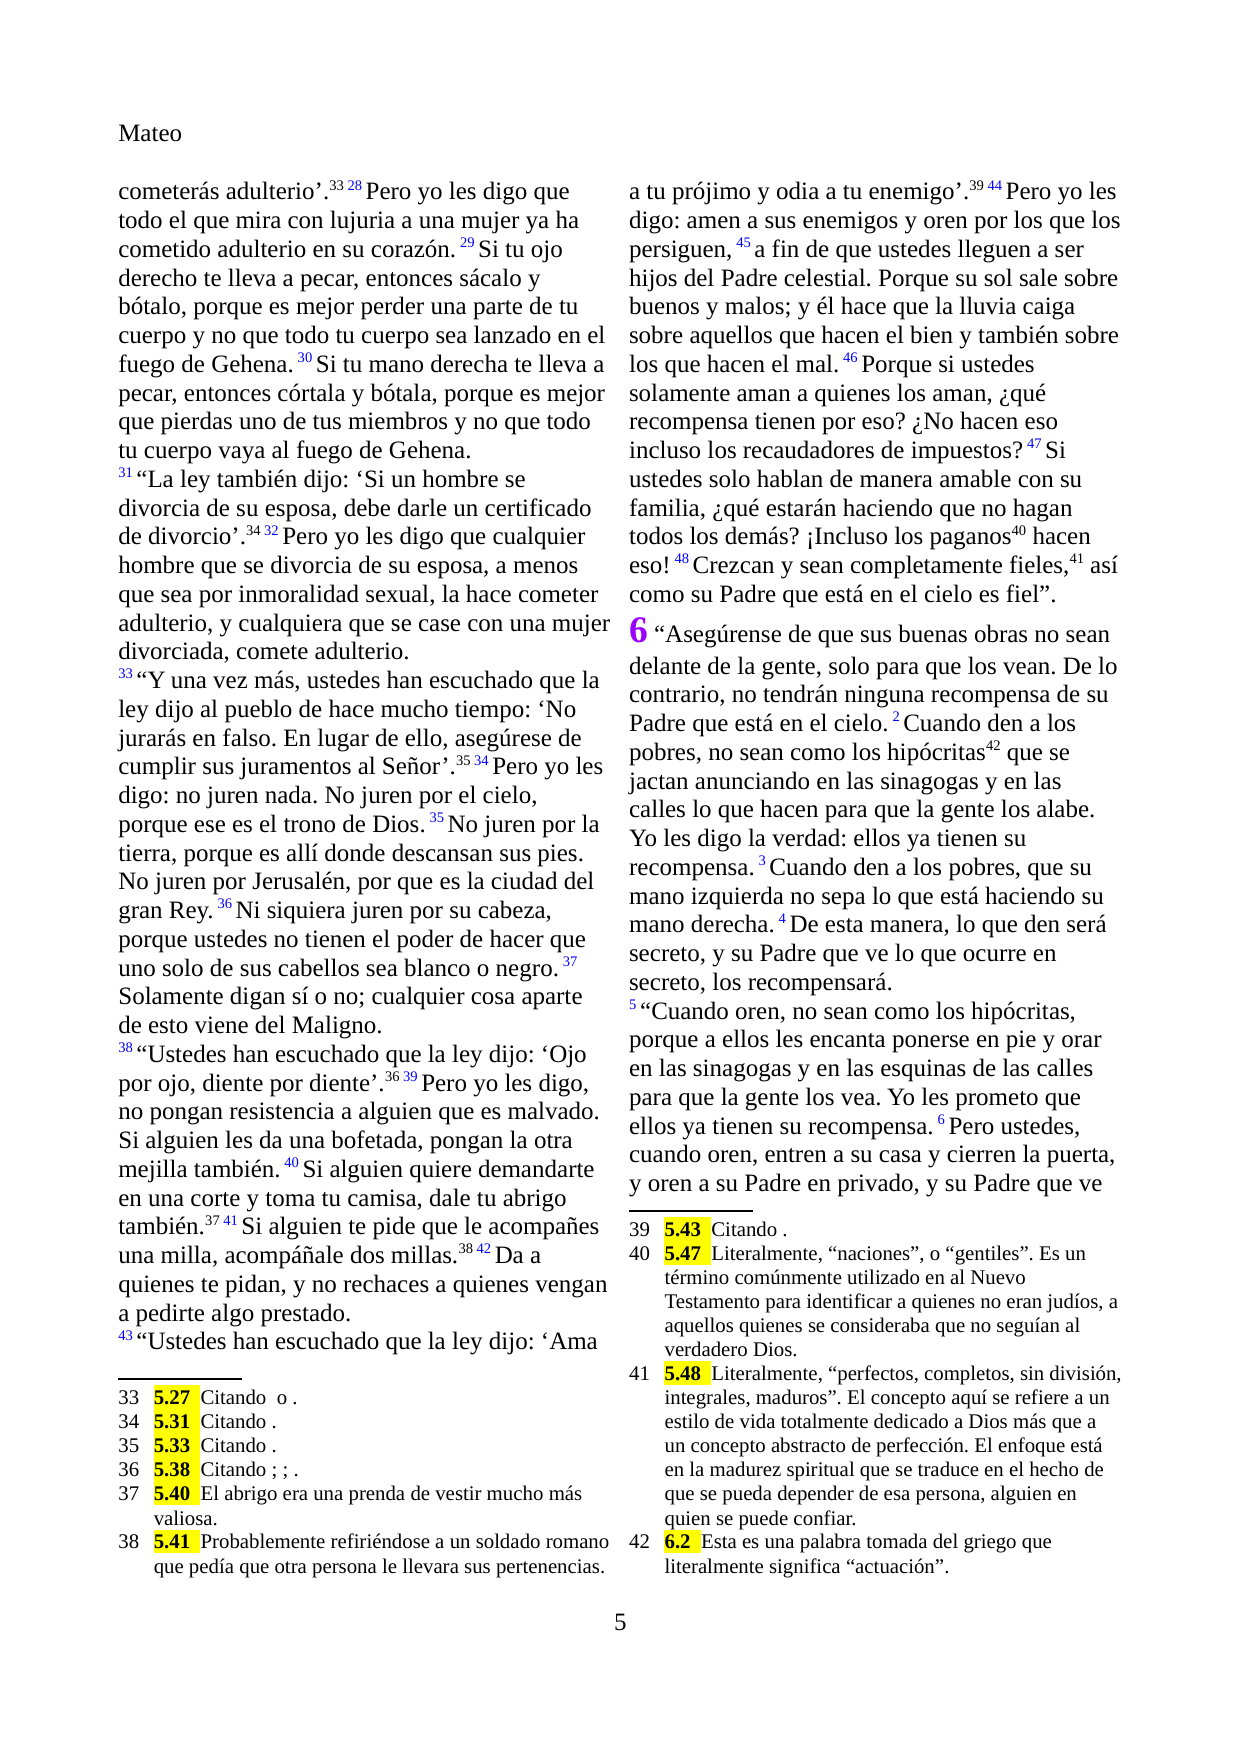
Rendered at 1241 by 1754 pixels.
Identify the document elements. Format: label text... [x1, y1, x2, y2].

text 38 “Ustedes han escuchado que la ley dijo: ‘Ojo por ojo, diente por diente’. 39 Pero yo les digo, no pongan resistencia a alguien que es malvado. Si alguien les da una bofetada, pongan la otra mejilla también. 40 Si alguien quiere demandarte en una corte y toma tu camisa, dale tu abrigo también. 41 Si alguien te pide que le acompañes una milla, acompáñale dos millas. 42 Da a quienes te pidan, y no rechaces a quienes vengan a pedirte algo prestado. [118, 1039, 611, 1326]
text a tu prójimo y odia a tu enemigo’. 44 Pero yo les digo: amen a sus enemigos y oren por los que los persiguen, 45 a fin de que ustedes lleguen a ser hijos del Padre celestial. Porque su sol sale sobre buenos y malos; y él hace que la lluvia caiga sobre aquellos que hacen el bien y también sobre los que hacen el mal. 46 Porque si ustedes solamente aman a quienes los aman, ¿qué recompensa tienen por eso? ¿No hacen eso incluso los recaudadores de impuestos? 47 Si ustedes solo hablan de manera amable con su familia, ¿qué estarán haciendo que no hagan todos los demás? ¡Incluso los paganos hacen eso! 48 Crezcan y sean completamente fieles, así como su Padre que está en el cielo es fiel”. [629, 176, 1122, 608]
text 5.47 Literalmente, “naciones”, o “gentiles”. Es un término comúnmente utilizado en al Nuevo Testamento para identificar a quienes no eran judíos, a aquellos quienes se consideraba que no seguían al verdadero Dios. [629, 1241, 1122, 1361]
text 5.38 Citando ; ; . [118, 1457, 154, 1481]
text 31 “La ley también dijo: ‘Si un hombre se divorcia de su esposa, debe darle un certificado de divorcio’. 32 Pero yo les digo que cualquier hombre que se divorcia de su esposa, a menos que sea por inmoralidad sexual, la hace cometer adulterio, y cualquiera que se case con una mujer divorciada, comete adulterio. [118, 464, 611, 665]
text 5.27 Citando o . [200, 1385, 611, 1409]
text 5.41 Probablemente refiriéndose a un soldado romano que pedía que otra persona le llevara sus pertenencias. [118, 1529, 611, 1578]
text 6 “Asegúrense de que sus buenas obras no sean delante de la gente, solo para que los vean. De lo contrario, no tendrán ninguna recompensa de su Padre que está en el cielo. 2 Cuando den a los pobres, no sean como los hipócritas que se jactan anunciando en las sinagogas y en las calles lo que hacen para que la gente los alabe. Yo les digo la verdad: ellos ya tienen su recompensa. 3 Cuando den a los pobres, que su mano izquierda no sepa lo que está haciendo su mano derecha. 4 De esta manera, lo que den será secreto, y su Padre que ve lo que ocurre en secreto, los recompensará. [629, 608, 1122, 996]
text 43 “Ustedes han escuchado que la ley dijo: ‘Ama [118, 1326, 611, 1355]
text 5.48 Literalmente, “perfectos, completos, sin división, integrales, maduros”. El concepto aquí se refiere a un estilo de vida totalmente dedicado a Dios más que a un concepto abstracto de perfección. El enfoque está en la madurez spiritual que se traduce en el hecho de que se pueda depender de esa persona, alguien en quien se puede confiar. [629, 1361, 1122, 1529]
text 33 “Y una vez más, ustedes han escuchado que la ley dijo al pueblo de hace mucho tiempo: ‘No jurarás en falso. En lugar de ello, asegúrese de cumplir sus juramentos al Señor’. 34 Pero yo les digo: no juren nada. No juren por el cielo, porque ese es el trono de Dios. 35 No juren por la tierra, porque es allí donde descansan sus pies. No juren por Jerusalén, por que es la ciudad del gran Rey. 36 Ni siquiera juren por su cabeza, porque ustedes no tienen el poder de hacer que uno solo de sus cabellos sea blanco o negro. 37 Solamente digan sí o no; cualquier cosa aparte de esto viene del Maligno. [118, 665, 611, 1039]
text 5 “Cuando oren, no sean como los hipócritas, porque a ellos les encanta ponerse en pie y orar en las sinagogas y en las esquinas de las calles para que la gente los vea. Yo les prometo que ellos ya tienen su recompensa. 6 Pero ustedes, cuando oren, entren a su casa y cierren la puerta, y oren a su Padre en privado, y su Padre que ve [629, 996, 1122, 1197]
text 5.33 Citando . [200, 1433, 611, 1457]
text 5.33 Citando . [118, 1433, 154, 1457]
text 5.27 Citando o . [118, 1385, 154, 1409]
text 5.43 Citando . [711, 1217, 1122, 1241]
text 5.31 Citando . [200, 1409, 611, 1433]
text 5.40 El abrigo era una prenda de vestir mucho más valiosa. [118, 1481, 611, 1529]
text 6.2 Esta es una palabra tomada del griego que literalmente significa “actuación”. [629, 1529, 1122, 1578]
text cometerás adulterio’. 28 Pero yo les digo que todo el que mira con lujuria a una mujer ya ha cometido adulterio en su corazón. 29 Si tu ojo derecho te lleva a pecar, entonces sácalo y bótalo, porque es mejor perder una parte de tu cuerpo y no que todo tu cuerpo sea lanzado en el fuego de Gehena. 30 Si tu mano derecha te lleva a pecar, entonces córtala y bótala, porque es mejor que pierdas uno de tus miembros y no que todo tu cuerpo vaya al fuego de Gehena. [118, 176, 611, 464]
text 5.43 Citando . [629, 1217, 664, 1241]
text 5.31 Citando . [118, 1409, 154, 1433]
text 5.38 Citando ; ; . [200, 1457, 611, 1481]
